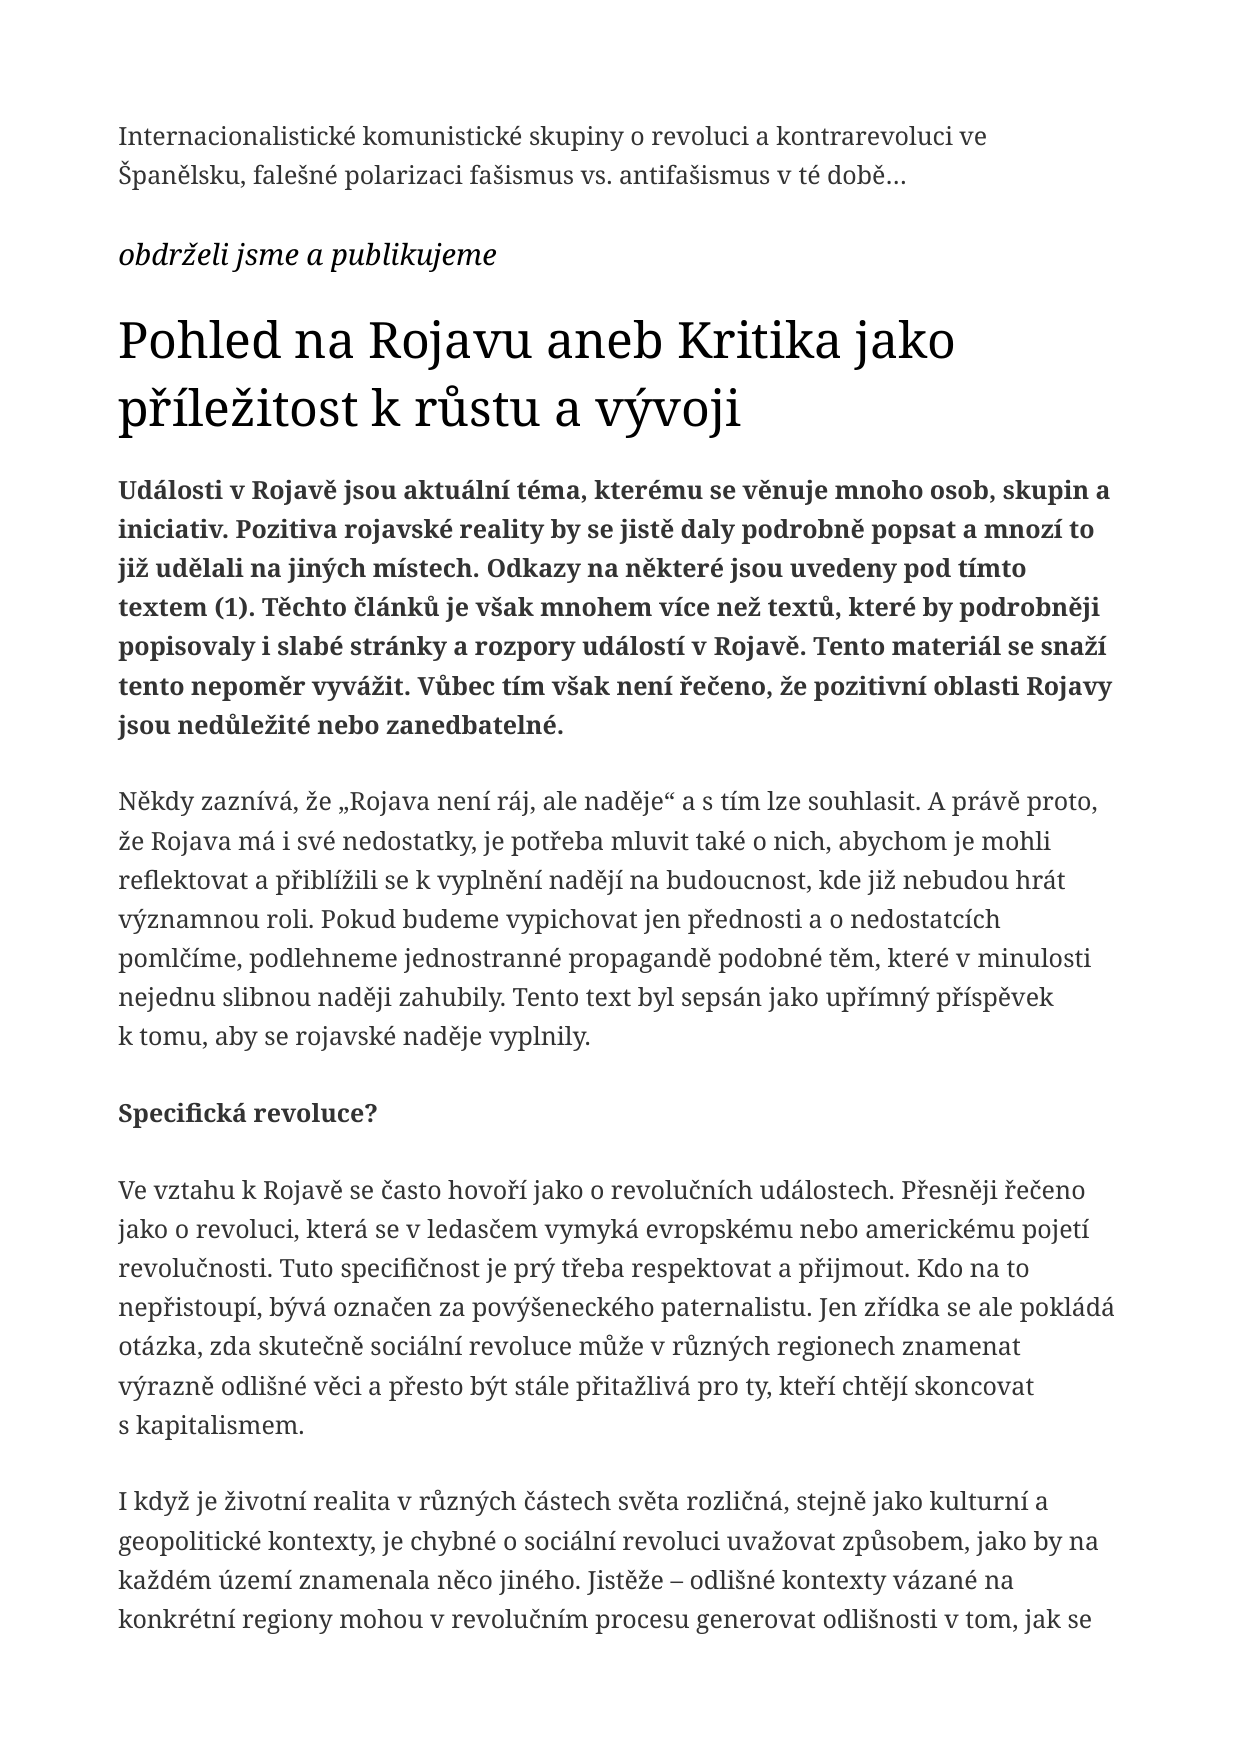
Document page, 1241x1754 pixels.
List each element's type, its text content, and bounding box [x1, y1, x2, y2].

text Ve vztahu k Rojavě se často hovoří jako o revolučních událostech. Přesněji řečeno jako o revoluci, která se v ledasčem vymyká evropskému nebo americkému pojetí revolučnosti. Tuto specifičnost je prý třeba respektovat a přijmout. Kdo na to nepřistoupí, bývá označen za povýšeneckého paternalistu. Jen zřídka se ale pokládá otázka, zda skutečně sociální revoluce může v různých regionech znamenat výrazně odlišné věci a přesto být stále přitažlivá pro ty, kteří chtějí skoncovat s kapitalismem. [118, 1172, 1122, 1441]
subtitle Pohled na Rojavu aneb Kritika jako příležitost k růstu a vývoji [118, 305, 1122, 441]
text I když je životní realita v různých částech světa rozličná, stejně jako kulturní a geopolitické kontexty, je chybné o sociální revoluci uvažovat způsobem, jako by na každém území znamenala něco jiného. Jistěže – odlišné kontexty vázané na konkrétní regiony mohou v revolučním procesu generovat odlišnosti v tom, jak se [118, 1484, 1122, 1636]
subtitle obdrželi jsme a publikujeme [118, 234, 1122, 274]
text Specifická revoluce? [118, 1096, 1122, 1130]
text Události v Rojavě jsou aktuální téma, kterému se věnuje mnoho osob, skupin a iniciativ. Pozitiva rojavské reality by se jistě daly podrobně popsat a mnozí to již udělali na jiných místech. Odkazy na některé jsou uvedeny pod tímto textem (1). Těchto článků je však mnohem více než textů, které by podrobněji popisovaly i slabé stránky a rozpory událostí v Rojavě. Tento materiál se snaží tento nepoměr vyvážit. Vůbec tím však není řečeno, že pozitivní oblasti Rojavy jsou nedůležité nebo zanedbatelné. [118, 472, 1122, 741]
text Někdy zaznívá, že „Rojava není ráj, ale naděje“ a s tím lze souhlasit. A právě proto, že Rojava má i své nedostatky, je potřeba mluvit také o nich, abychom je mohli reflektovat a přiblížili se k vyplnění nadějí na budoucnost, kde již nebudou hrát významnou roli. Pokud budeme vypichovat jen přednosti a o nedostatcích pomlčíme, podlehneme jednostranné propagandě podobné těm, které v minulosti nejednu slibnou naději zahubily. Tento text byl sepsán jako upřímný příspěvek k tomu, aby se rojavské naděje vyplnily. [118, 784, 1122, 1053]
text Internacionalistické komunistické skupiny o revoluci a kontrarevoluci ve Španělsku, falešné polarizaci fašismus vs. antifašismus v té době… [118, 118, 1122, 191]
